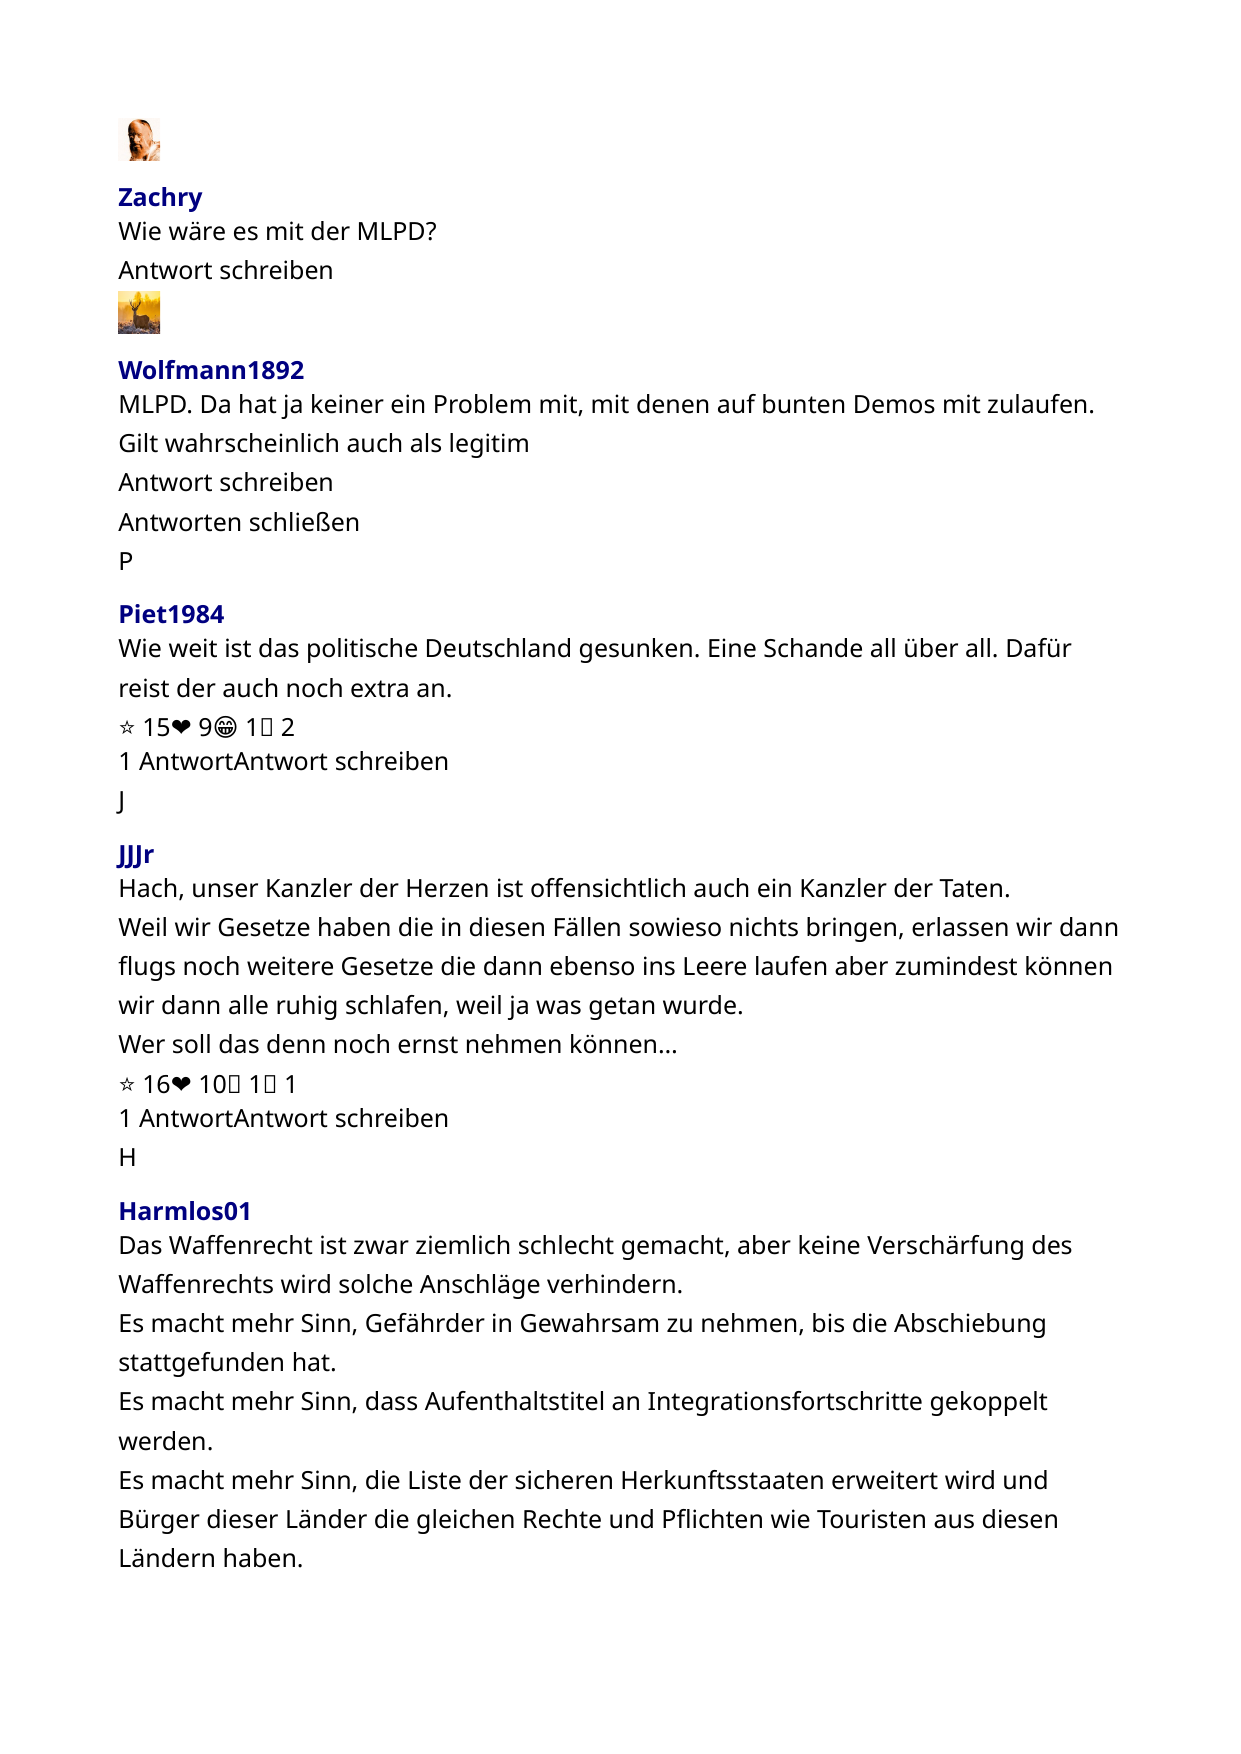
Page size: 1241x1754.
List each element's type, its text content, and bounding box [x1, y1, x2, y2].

picture [118, 118, 161, 161]
text Das Waffenrecht ist zwar ziemlich schlecht gemacht, aber keine Verschärfung des Waffenrechts wird solche Anschläge verhindern. [118, 1227, 1122, 1301]
subtitle Piet1984 [118, 597, 1122, 631]
text Weil wir Gesetze haben die in diesen Fällen sowieso nichts bringen, erlassen wir dann flugs noch weitere Gesetze die dann ebenso ins Leere laufen aber zumindest können wir dann alle ruhig schlafen, weil ja was getan wurde. [118, 910, 1122, 1022]
text Wer soll das denn noch ernst nehmen können… [118, 1027, 1122, 1061]
text Wie weit ist das politische Deutschland gesunken. Eine Schande all über all. Dafür reist der auch noch extra an. [118, 631, 1122, 704]
text Wie wäre es mit der MLPD? [118, 213, 1122, 247]
text MLPD. Da hat ja keiner ein Problem mit, mit denen auf bunten Demos mit zulaufen. Gilt wahrscheinlich auch als legitim [118, 387, 1122, 460]
text ⭐️ 15❤️ 9😁 1🙁 2 [118, 709, 1122, 743]
text Hach, unser Kanzler der Herzen ist offensichtlich auch ein Kanzler der Taten. [118, 871, 1122, 904]
text J [118, 783, 1122, 817]
text Es macht mehr Sinn, dass Aufenthaltstitel an Integrationsfortschritte gekoppelt werden. [118, 1384, 1122, 1457]
text Es macht mehr Sinn, Gefährder in Gewahrsam zu nehmen, bis die Abschiebung stattgefunden hat. [118, 1306, 1122, 1379]
text Antwort schreiben [118, 465, 1122, 499]
subtitle Wolfmann1892 [118, 353, 1122, 387]
subtitle Zachry [118, 179, 1122, 213]
text ⭐️ 16❤️ 10🙁 1🤨 1 [118, 1066, 1122, 1100]
text Antwort schreiben [118, 252, 1122, 286]
text Antworten schließen [118, 504, 1122, 538]
text 1 AntwortAntwort schreiben [118, 743, 1122, 778]
text H [118, 1139, 1122, 1174]
subtitle Harmlos01 [118, 1193, 1122, 1227]
text 1 AntwortAntwort schreiben [118, 1100, 1122, 1134]
text Es macht mehr Sinn, die Liste der sicheren Herkunftsstaaten erweitert wird und Bürger dieser Länder die gleichen Rechte und Pflichten wie Touristen aus diesen Ländern haben. [118, 1462, 1122, 1575]
text P [118, 543, 1122, 577]
subtitle JJJr [118, 836, 1122, 871]
picture [118, 291, 161, 334]
